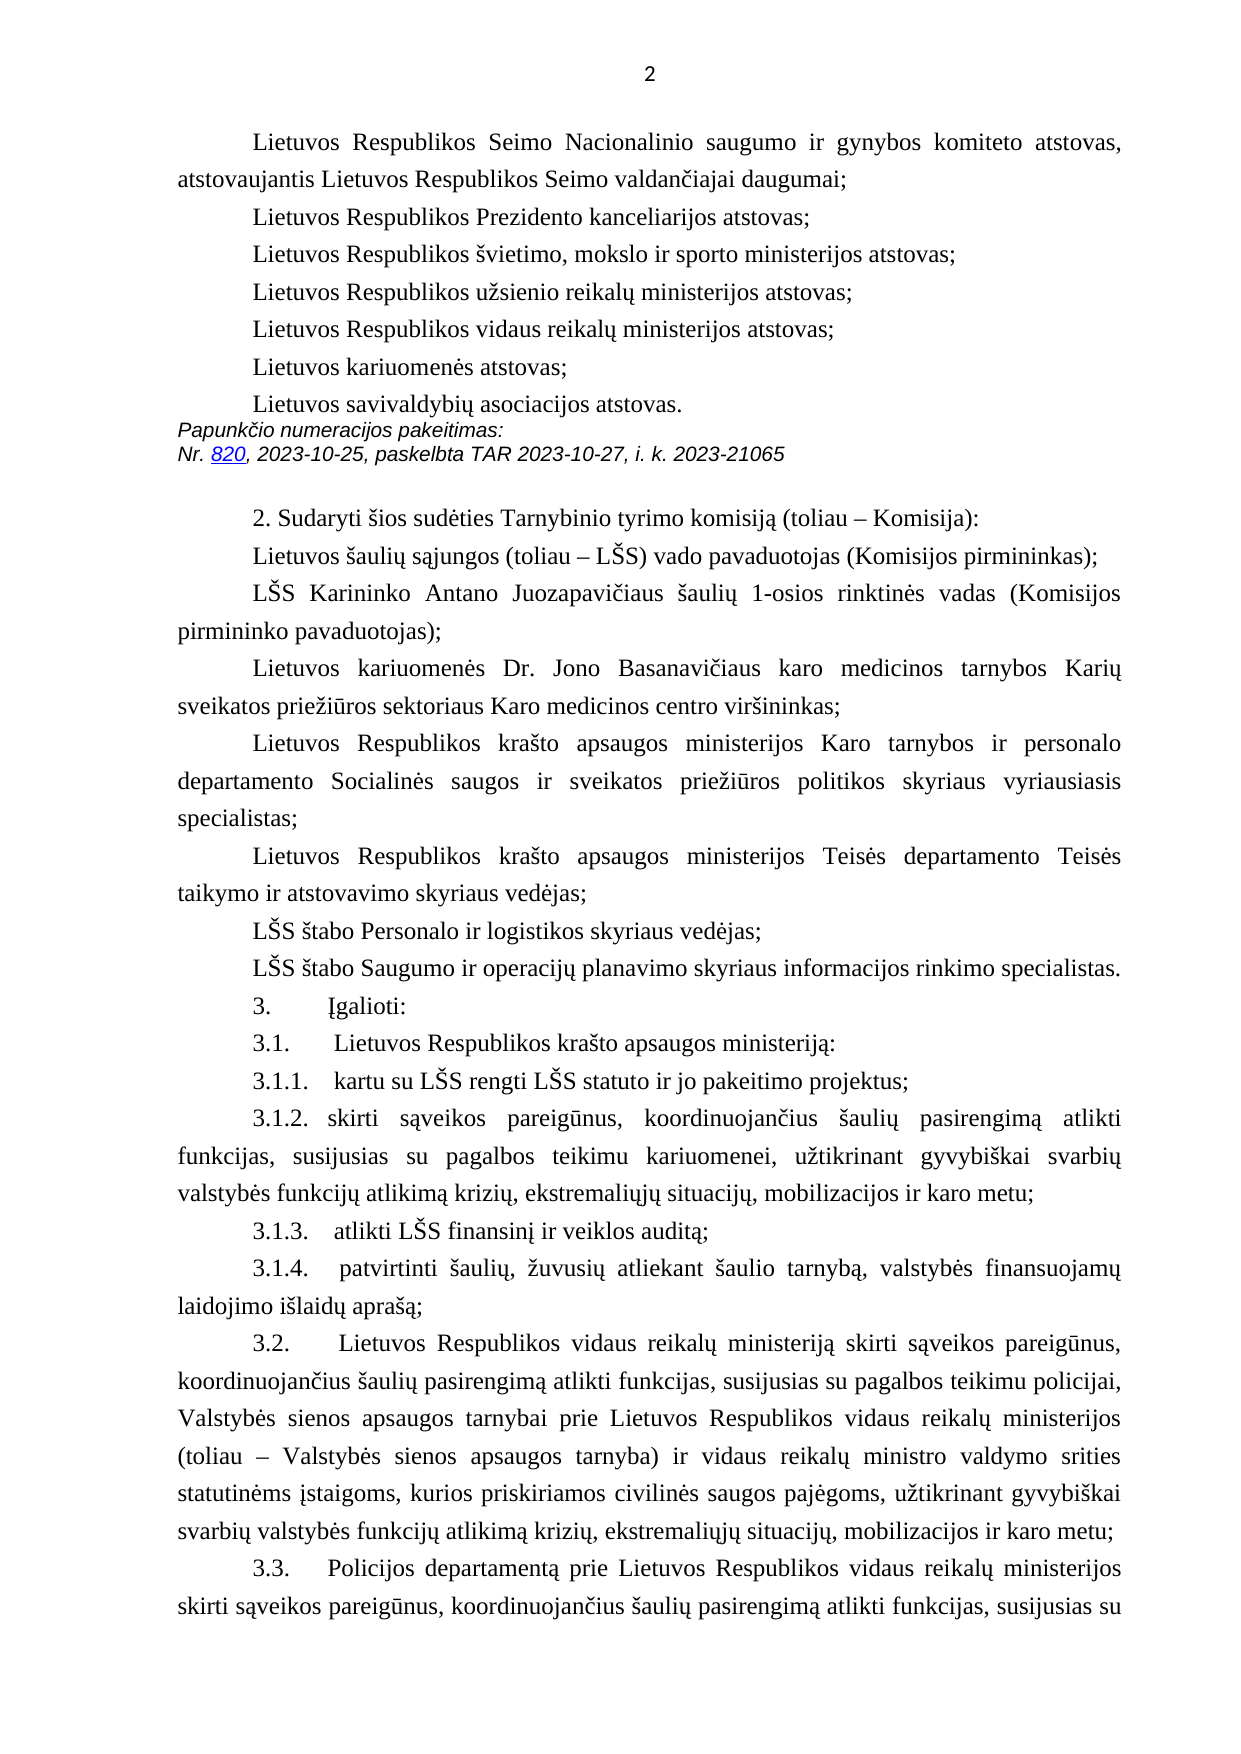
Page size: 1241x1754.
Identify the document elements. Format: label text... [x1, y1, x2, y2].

text Lietuvos Respublikos užsienio reikalų ministerijos atstovas; [177, 268, 1122, 306]
text Lietuvos Respublikos Seimo Nacionalinio saugumo ir gynybos komiteto atstovas, atstovaujantis Lietuvos Respublikos Seimo valdančiajai daugumai; [177, 118, 1122, 193]
text Lietuvos Respublikos krašto apsaugos ministerijos Teisės departamento Teisės taikymo ir atstovavimo skyriaus vedėjas; [177, 832, 1122, 907]
text Lietuvos šaulių sąjungos (toliau – LŠS) vado pavaduotojas (Komisijos pirmininkas); [177, 532, 1122, 570]
text 3.3. Policijos departamentą prie Lietuvos Respublikos vidaus reikalų ministerijos skirti sąveikos pareigūnus, koordinuojančius šaulių pasirengimą atlikti funkcijas, susijusias su [177, 1545, 1122, 1620]
text Lietuvos kariuomenės atstovas; [177, 343, 1122, 381]
text Lietuvos kariuomenės Dr. Jono Basanavičiaus karo medicinos tarnybos Karių sveikatos priežiūros sektoriaus Karo medicinos centro viršininkas; [177, 645, 1122, 720]
text 3.1.3. atlikti LŠS finansinį ir veiklos auditą; [177, 1207, 1122, 1245]
text Lietuvos Respublikos vidaus reikalų ministerijos atstovas; [177, 306, 1122, 343]
text 3.2. Lietuvos Respublikos vidaus reikalų ministeriją skirti sąveikos pareigūnus, koordinuojančius šaulių pasirengimą atlikti funkcijas, susijusias su pagalbos teikimu policijai, Valstybės sienos apsaugos tarnybai prie Lietuvos Respublikos vidaus reikalų ministerijos (toliau – Valstybės sienos apsaugos tarnyba) ir vidaus reikalų ministro valdymo srities statutinėms įstaigoms, kurios priskiriamos civilinės saugos pajėgoms, užtikrinant gyvybiškai svarbių valstybės funkcijų atlikimą krizių, ekstremaliųjų situacijų, mobilizacijos ir karo metu; [177, 1320, 1122, 1545]
text LŠS štabo Saugumo ir operacijų planavimo skyriaus informacijos rinkimo specialistas. [177, 945, 1122, 982]
text Lietuvos savivaldybių asociacijos atstovas. [177, 381, 1122, 418]
text LŠS štabo Personalo ir logistikos skyriaus vedėjas; [177, 907, 1122, 945]
text 3.1.4. patvirtinti šaulių, žuvusių atliekant šaulio tarnybą, valstybės finansuojamų laidojimo išlaidų aprašą; [177, 1245, 1122, 1320]
text Papunkčio numeracijos pakeitimas: [177, 418, 1122, 442]
text 3.1. Lietuvos Respublikos krašto apsaugos ministeriją: [177, 1020, 1122, 1057]
text Lietuvos Respublikos krašto apsaugos ministerijos Karo tarnybos ir personalo departamento Socialinės saugos ir sveikatos priežiūros politikos skyriaus vyriausiasis specialistas; [177, 720, 1122, 832]
text Lietuvos Respublikos švietimo, mokslo ir sporto ministerijos atstovas; [177, 231, 1122, 268]
text Nr. 820, 2023-10-25, paskelbta TAR 2023-10-27, i. k. 2023-21065 [177, 442, 1122, 466]
text 3.1.2. skirti sąveikos pareigūnus, koordinuojančius šaulių pasirengimą atlikti funkcijas, susijusias su pagalbos teikimu kariuomenei, užtikrinant gyvybiškai svarbių valstybės funkcijų atlikimą krizių, ekstremaliųjų situacijų, mobilizacijos ir karo metu; [177, 1095, 1122, 1207]
text 3. Įgalioti: [177, 982, 1122, 1020]
text 2. Sudaryti šios sudėties Tarnybinio tyrimo komisiją (toliau – Komisija): [177, 495, 1122, 532]
text Lietuvos Respublikos Prezidento kanceliarijos atstovas; [177, 193, 1122, 231]
text LŠS Karininko Antano Juozapavičiaus šaulių 1-osios rinktinės vadas (Komisijos pirmininko pavaduotojas); [177, 570, 1122, 645]
text 3.1.1. kartu su LŠS rengti LŠS statuto ir jo pakeitimo projektus; [177, 1057, 1122, 1095]
